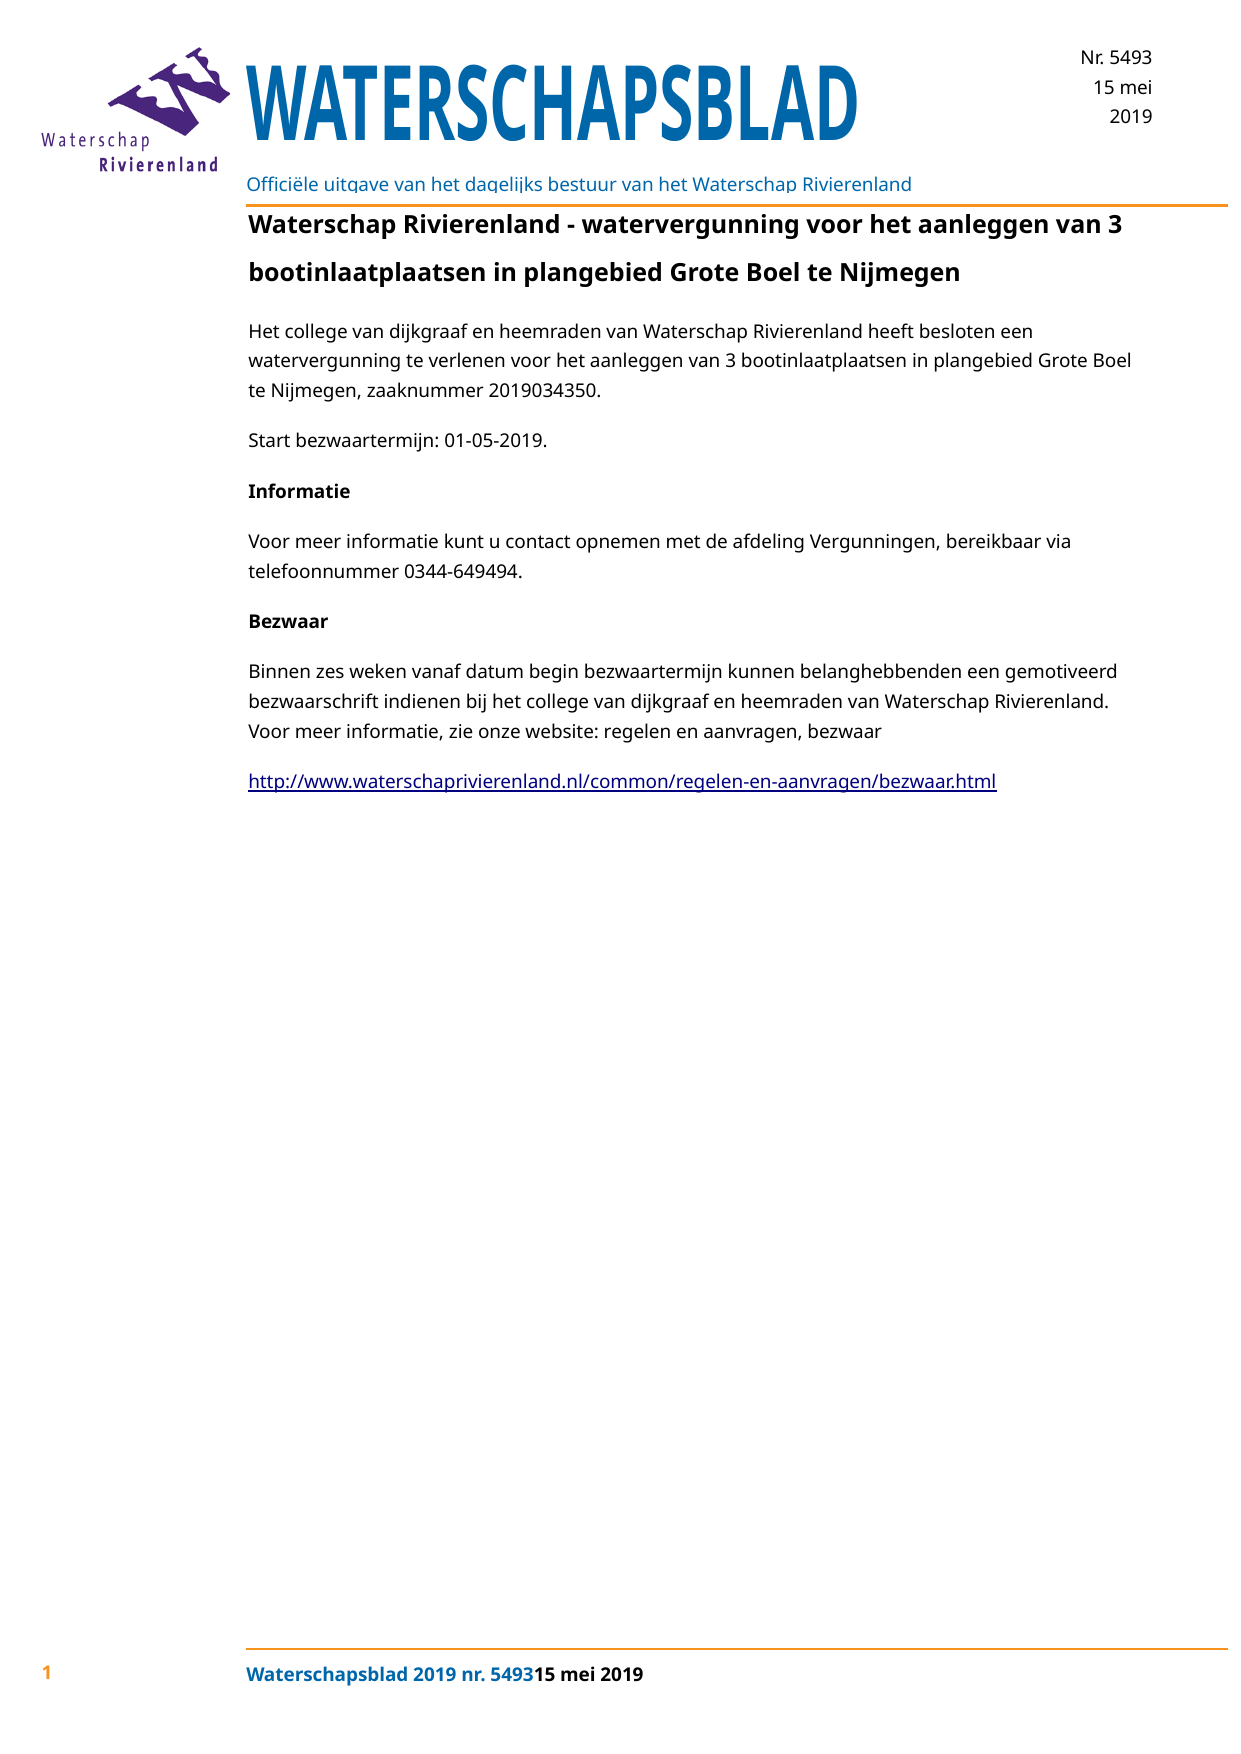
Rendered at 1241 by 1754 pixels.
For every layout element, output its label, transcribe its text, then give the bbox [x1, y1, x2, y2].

text Binnen zes weken vanaf datum begin bezwaartermijn kunnen belanghebbenden een gemotiveerd bezwaarschrift indienen bij het college van dijkgraaf en heemraden van Waterschap Rivierenland. Voor meer informatie, zie onze website: regelen en aanvragen, bezwaar [248, 659, 1152, 744]
text http://www.waterschaprivierenland.nl/common/regelen-en-aanvragen/bezwaar.html [248, 768, 1152, 794]
text Voor meer informatie kunt u contact opnemen met de afdeling Vergunningen, bereikbaar via telefoonnummer 0344-649494. [248, 528, 1152, 584]
picture [41, 47, 231, 172]
text Waterschap Rivierenland - watervergunning voor het aanleggen van 3 bootinlaatplaatsen in plangebied Grote Boel te Nijmegen [248, 207, 1152, 288]
text Het college van dijkgraaf en heemraden van Waterschap Rivierenland heeft besloten een watervergunning te verlenen voor het aanleggen van 3 bootinlaatplaatsen in plangebied Grote Boel te Nijmegen, zaaknummer 2019034350. [248, 318, 1152, 403]
text Start bezwaartermijn: 01-05-2019. [248, 427, 1152, 453]
text Bezwaar [248, 608, 1152, 634]
text Informatie [248, 478, 1152, 504]
